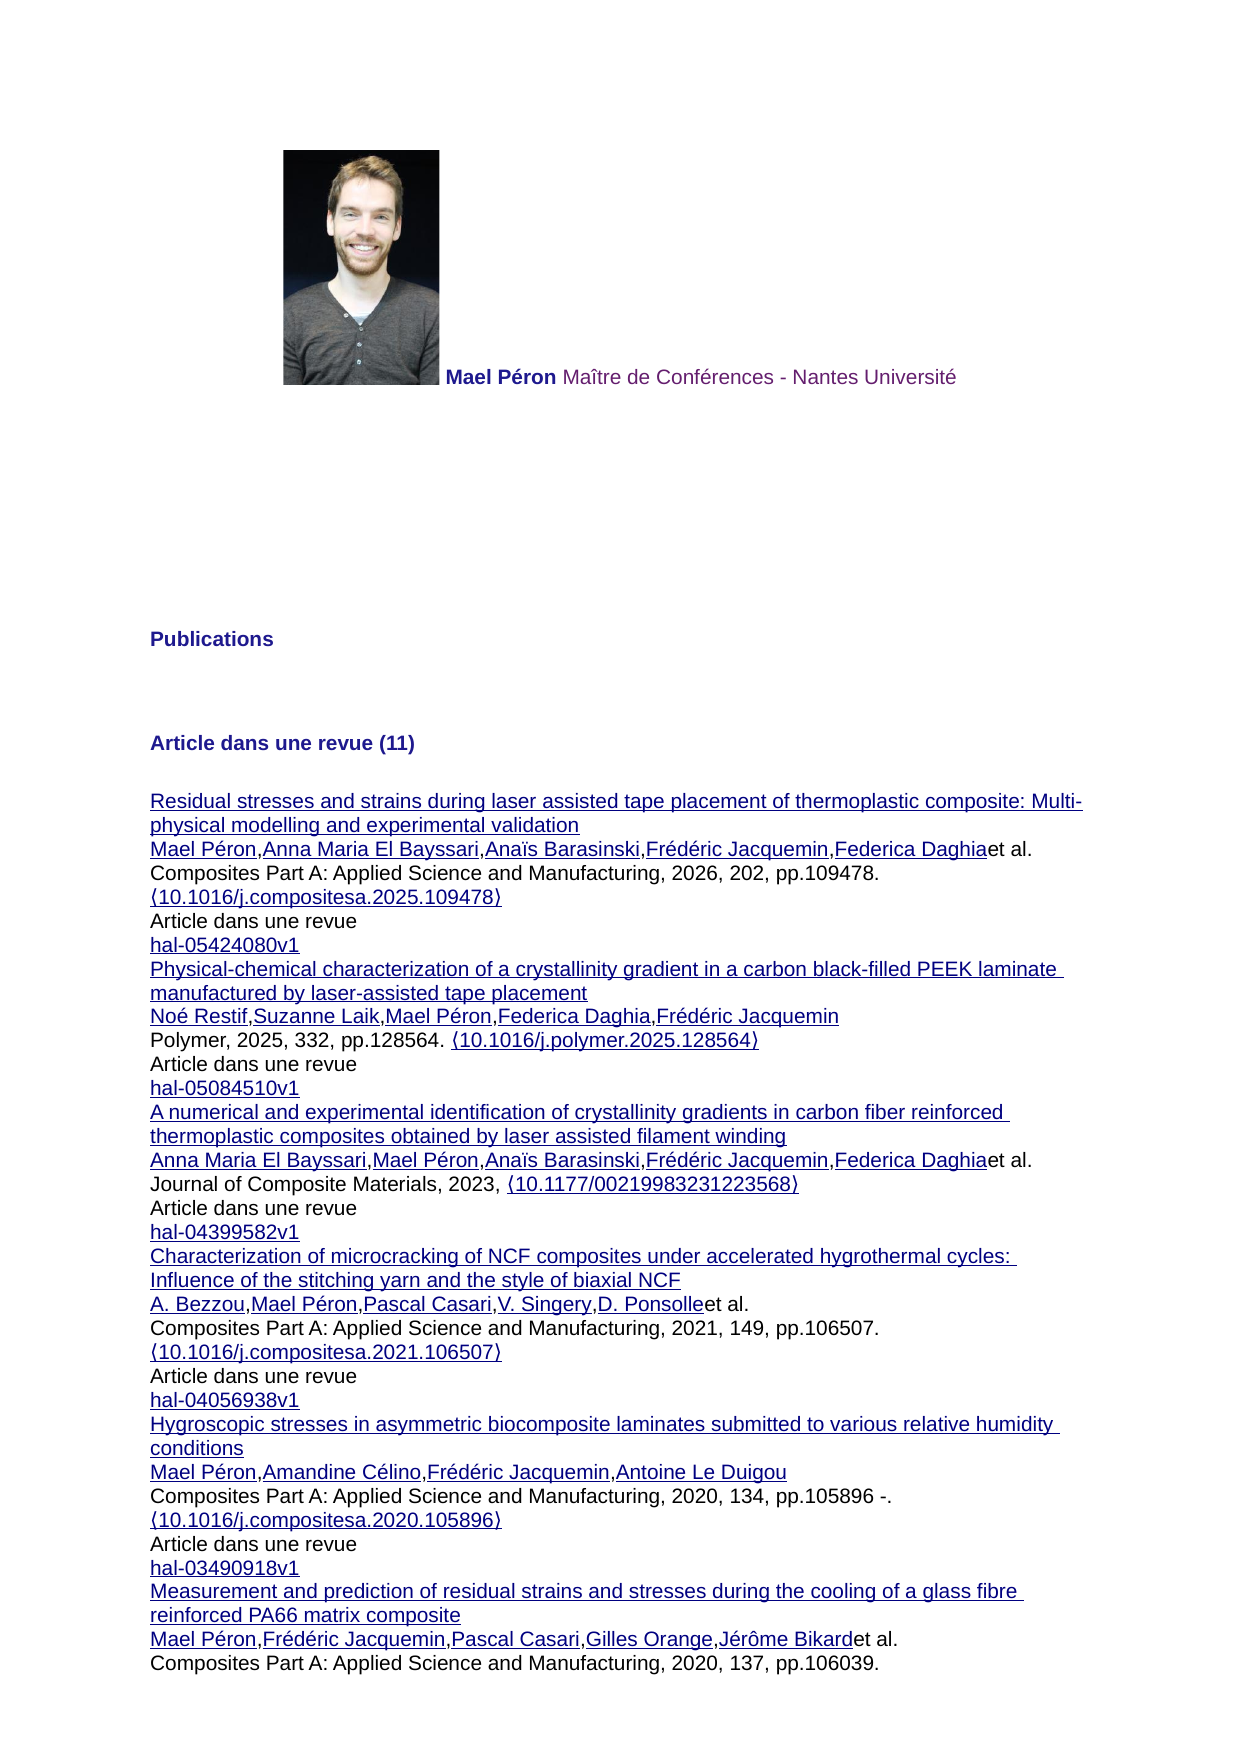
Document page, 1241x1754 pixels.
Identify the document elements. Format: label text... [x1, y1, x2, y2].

subtitle Mael Péron Maître de Conférences - Nantes Université [150, 150, 1090, 389]
table_cell Physical-chemical characterization of a crystallinity gradient in a carbon black-filled PEEK laminate manufactured by laser-assisted tape placement Noé Restif,Suzanne Laik,Mael Péron,Federica Daghia,Frédéric Jacquemin Polymer, 2025, 332, pp.128564. ⟨10.1016/j.polymer.2025.128564⟩ Article dans une revue hal-05084510v1 [150, 956, 1090, 1100]
table_cell A numerical and experimental identification of crystallinity gradients in carbon fiber reinforced thermoplastic composites obtained by laser assisted filament winding Anna Maria El Bayssari,Mael Péron,Anaïs Barasinski,Frédéric Jacquemin,Federica Daghiaet al. Journal of Composite Materials, 2023, ⟨10.1177/00219983231223568⟩ Article dans une revue hal-04399582v1 [150, 1100, 1090, 1244]
table_cell Measurement and prediction of residual strains and stresses during the cooling of a glass fibre reinforced PA66 matrix composite Mael Péron,Frédéric Jacquemin,Pascal Casari,Gilles Orange,Jérôme Bikardet al. Composites Part A: Applied Science and Manufacturing, 2020, 137, pp.106039. [150, 1579, 1090, 1675]
subtitle Article dans une revue (11) [150, 730, 1090, 754]
table_header Residual stresses and strains during laser assisted tape placement of thermoplastic composite: Multi-physical modelling and experimental validation Mael Péron,Anna Maria El Bayssari,Anaïs Barasinski,Frédéric Jacquemin,Federica Daghiaet al. Composites Part A: Applied Science and Manufacturing, 2026, 202, pp.109478. ⟨10.1016/j.compositesa.2025.109478⟩ Article dans une revue hal-05424080v1 [150, 789, 1090, 956]
table_cell Hygroscopic stresses in asymmetric biocomposite laminates submitted to various relative humidity conditions Mael Péron,Amandine Célino,Frédéric Jacquemin,Antoine Le Duigou Composites Part A: Applied Science and Manufacturing, 2020, 134, pp.105896 -. ⟨10.1016/j.compositesa.2020.105896⟩ Article dans une revue hal-03490918v1 [150, 1412, 1090, 1579]
table_cell Characterization of microcracking of NCF composites under accelerated hygrothermal cycles: Influence of the stitching yarn and the style of biaxial NCF A. Bezzou,Mael Péron,Pascal Casari,V. Singery,D. Ponsolleet al. Composites Part A: Applied Science and Manufacturing, 2021, 149, pp.106507. ⟨10.1016/j.compositesa.2021.106507⟩ Article dans une revue hal-04056938v1 [150, 1244, 1090, 1412]
subtitle Publications [150, 627, 1090, 651]
picture [283, 150, 440, 385]
